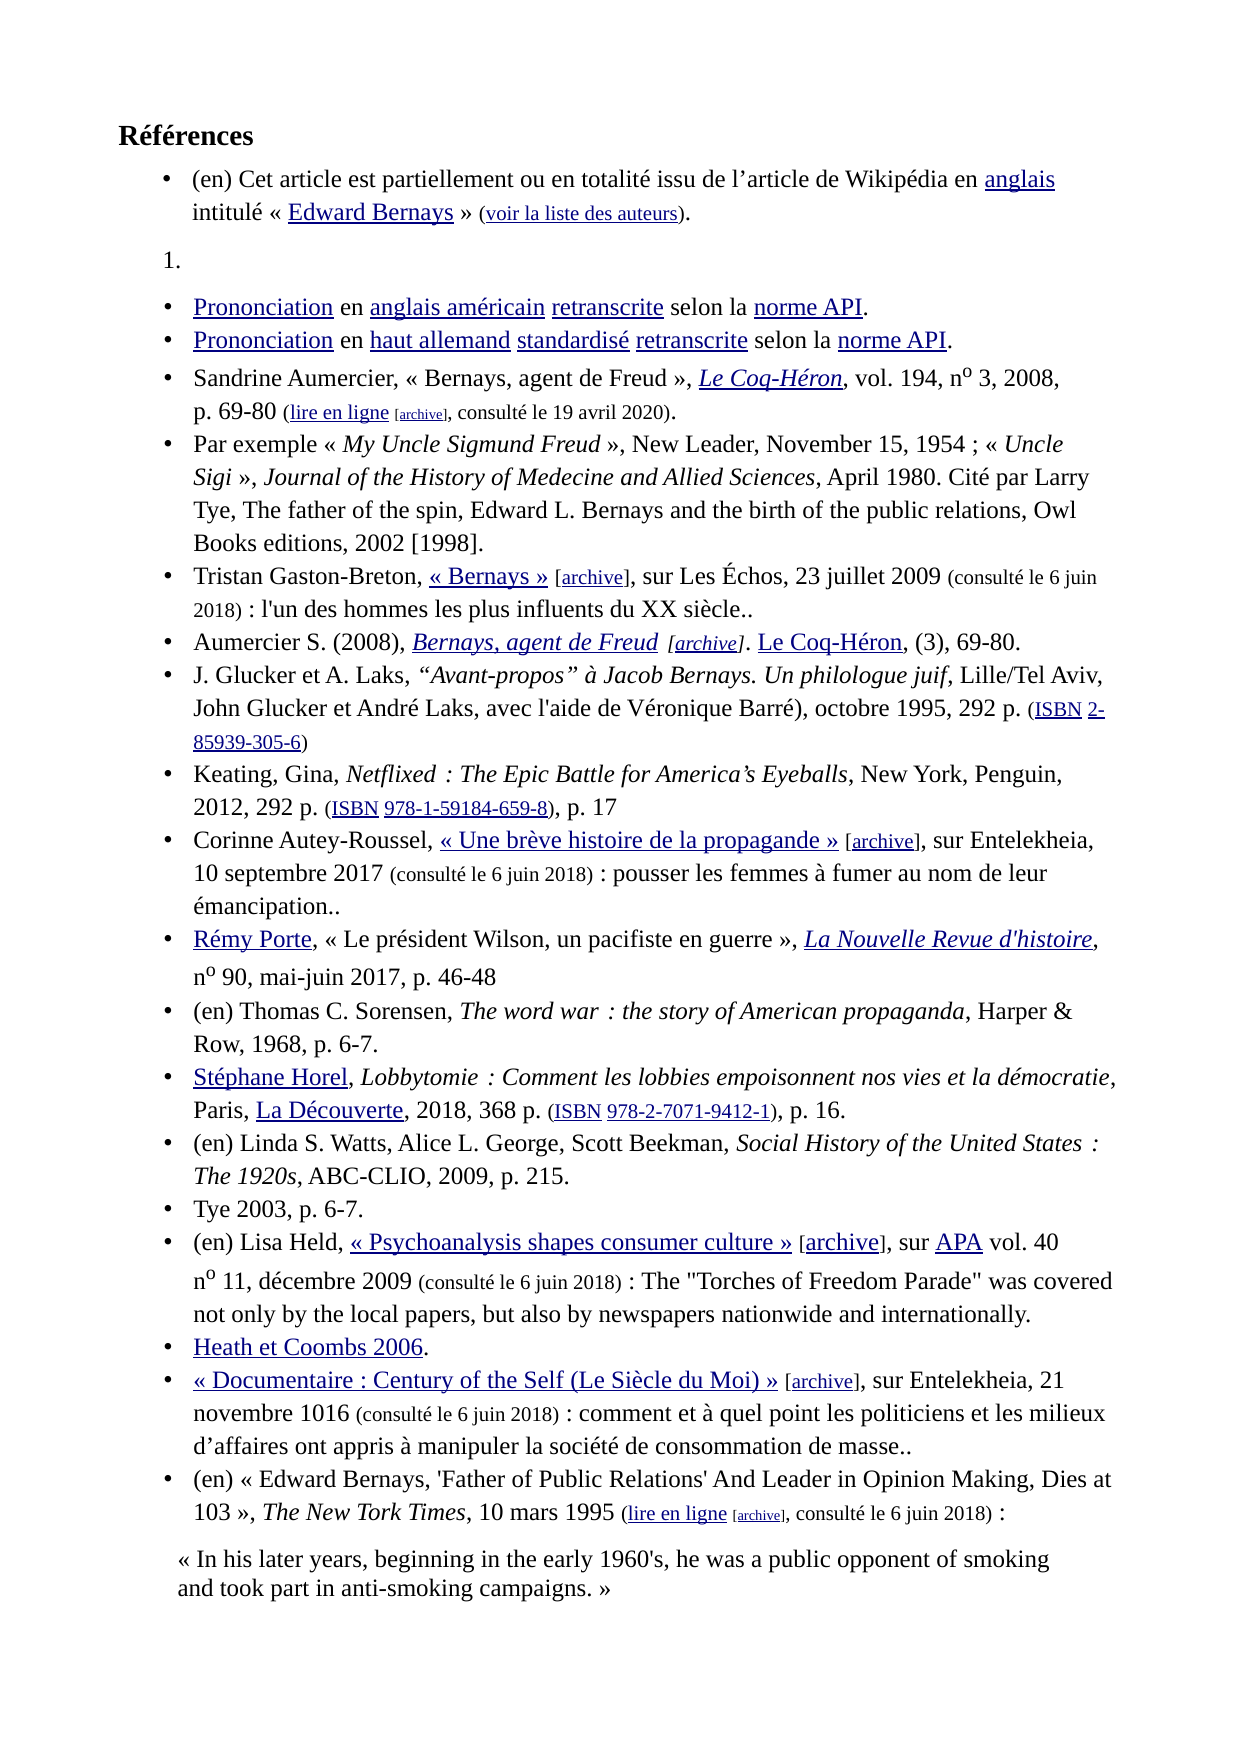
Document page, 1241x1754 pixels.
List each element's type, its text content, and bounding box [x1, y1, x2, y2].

list Rémy Porte, « Le président Wilson, un pacifiste en guerre », La Nouvelle Revue d'histoire, no 90, mai-juin 2017, p. 46-48 [164, 924, 1122, 991]
text « In his later years, beginning in the early 1960's, he was a public opponent of smoking and took part in anti-smoking campaigns. » [177, 1544, 1063, 1602]
list Tye 2003, p. 6-7. [164, 1194, 1122, 1223]
list (en) Lisa Held, « Psychoanalysis shapes consumer culture » [archive], sur APA vol. 40 no 11, décembre 2009 (consulté le 6 juin 2018) : The "Torches of Freedom Parade" was covered not only by the local papers, but also by newspapers nationwide and internationally. [164, 1227, 1122, 1328]
list Tristan Gaston-Breton, « Bernays » [archive], sur Les Échos, 23 juillet 2009 (consulté le 6 juin 2018) : l'un des hommes les plus influents du XX siècle.. [164, 561, 1122, 622]
list (en) Linda S. Watts, Alice L. George, Scott Beekman, Social History of the United States : The 1920s, ABC-CLIO, 2009, p. 215. [164, 1128, 1122, 1190]
list Prononciation en haut allemand standardisé retranscrite selon la norme API. [164, 325, 1122, 354]
list (en) Cet article est partiellement ou en totalité issu de l’article de Wikipédia en anglais intitulé « Edward Bernays » (voir la liste des auteurs). [162, 164, 1122, 226]
list (en) Thomas C. Sorensen, The word war : the story of American propaganda, Harper & Row, 1968, p. 6-7. [164, 996, 1122, 1058]
list Stéphane Horel, Lobbytomie : Comment les lobbies empoisonnent nos vies et la démocratie, Paris, La Découverte, 2018, 368 p. (ISBN 978-2-7071-9412-1), p. 16. [164, 1062, 1122, 1124]
list (en) « Edward Bernays, 'Father of Public Relations' And Leader in Opinion Making, Dies at 103 », The New Tork Times,‎ 10 mars 1995 (lire en ligne [archive], consulté le 6 juin 2018) : [164, 1464, 1122, 1526]
list Prononciation en anglais américain retranscrite selon la norme API. [164, 292, 1122, 321]
list Sandrine Aumercier, « Bernays, agent de Freud », Le Coq-Héron, vol. 194, no 3,‎ 2008, p. 69-80 (lire en ligne [archive], consulté le 19 avril 2020). [164, 358, 1122, 425]
list J. Glucker et A. Laks, “Avant-propos” à Jacob Bernays. Un philologue juif, Lille/Tel Aviv, John Glucker et André Laks, avec l'aide de Véronique Barré), octobre 1995, 292 p. (ISBN 2-85939-305-6) [164, 660, 1122, 754]
list Keating, Gina, Netflixed : The Epic Battle for America’s Eyeballs, New York, Penguin, 2012, 292 p. (ISBN 978-1-59184-659-8), p. 17 [164, 759, 1122, 821]
list Par exemple « My Uncle Sigmund Freud », New Leader, November 15, 1954 ; « Uncle Sigi », Journal of the History of Medecine and Allied Sciences, April 1980. Cité par Larry Tye, The father of the spin, Edward L. Bernays and the birth of the public relations, Owl Books editions, 2002 [1998]. [164, 429, 1122, 557]
list Heath et Coombs 2006. [164, 1332, 1122, 1361]
list « Documentaire : Century of the Self (Le Siècle du Moi) » [archive], sur Entelekheia, 21 novembre 1016 (consulté le 6 juin 2018) : comment et à quel point les politiciens et les milieux d’affaires ont appris à manipuler la société de consommation de masse.. [164, 1365, 1122, 1460]
list Aumercier S. (2008), Bernays, agent de Freud [archive]. Le Coq-Héron, (3), 69-80. [164, 627, 1122, 655]
list Corinne Autey-Roussel, « Une brève histoire de la propagande » [archive], sur Entelekheia, 10 septembre 2017 (consulté le 6 juin 2018) : pousser les femmes à fumer au nom de leur émancipation.. [164, 825, 1122, 919]
subtitle Références [118, 118, 1122, 152]
